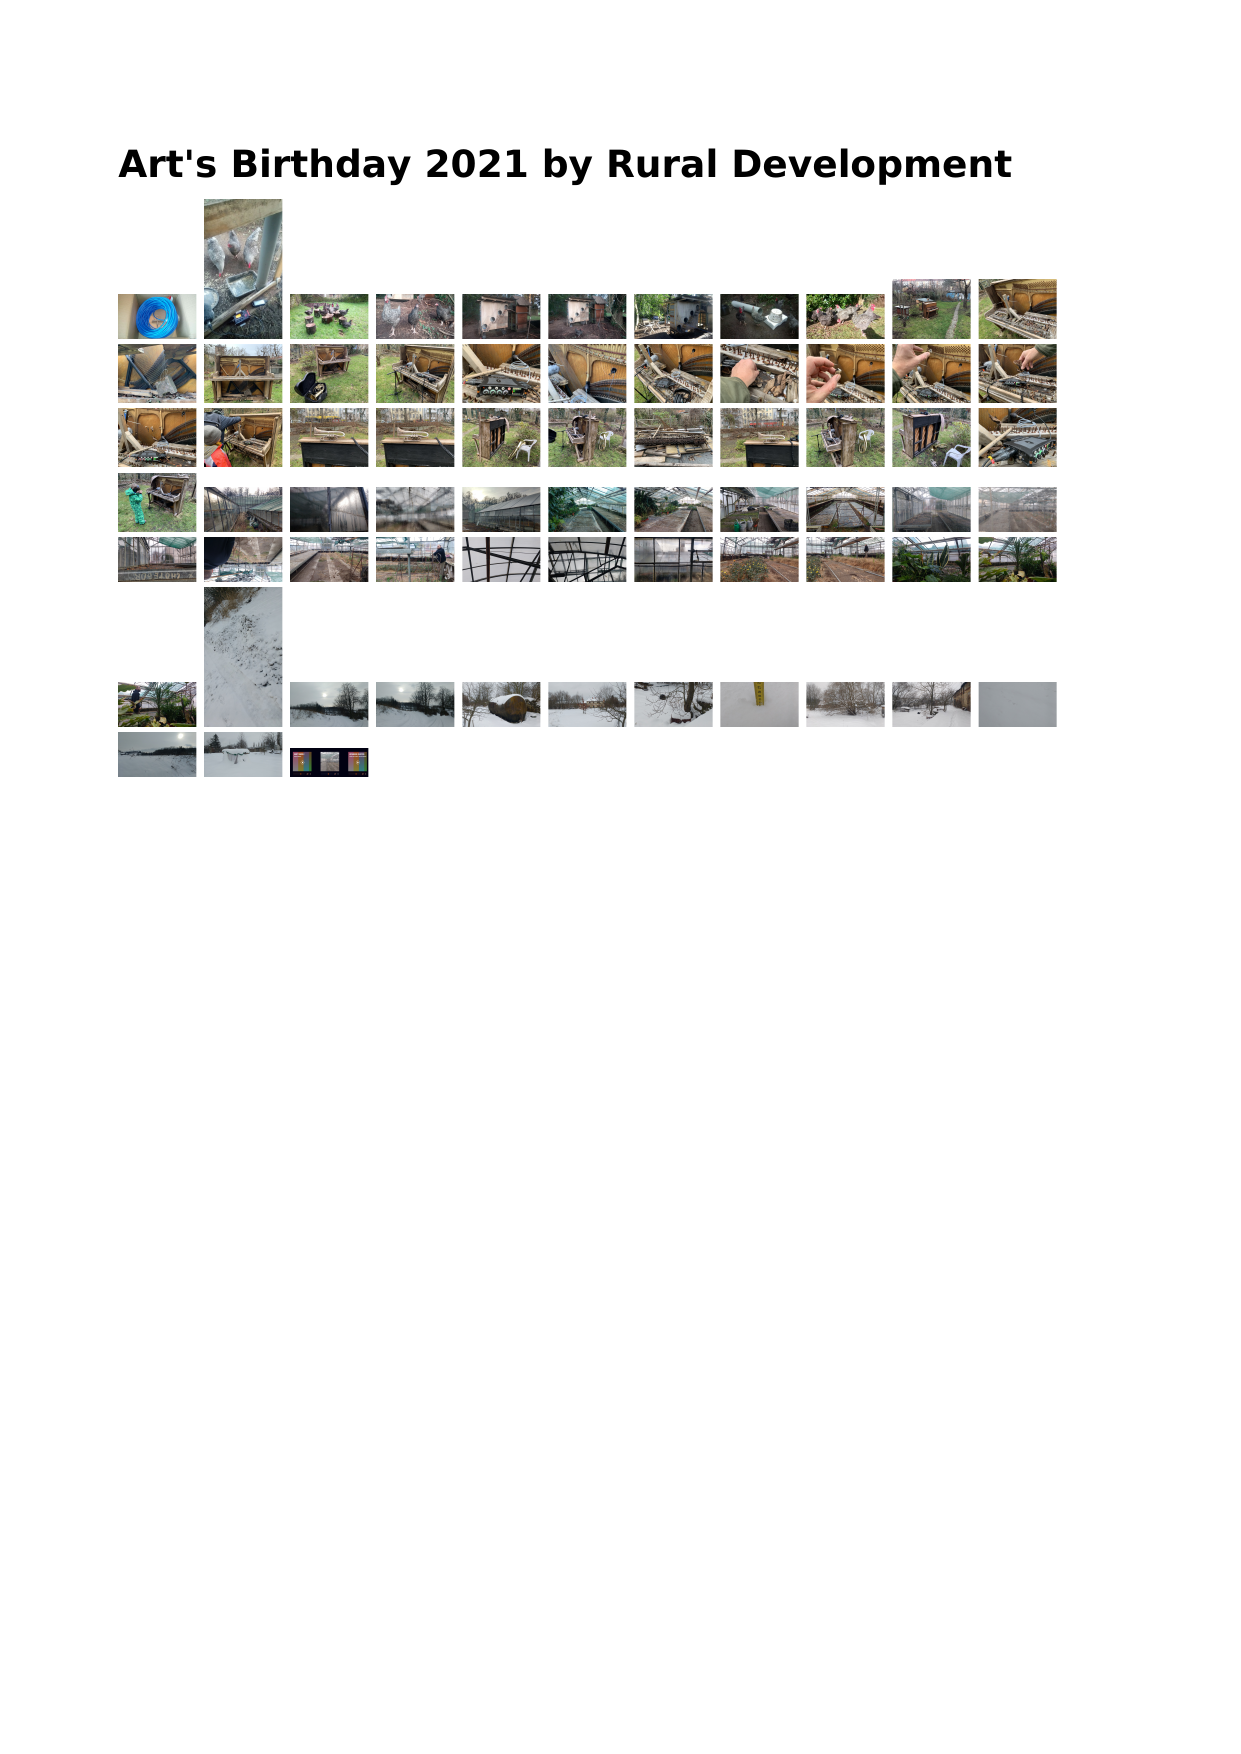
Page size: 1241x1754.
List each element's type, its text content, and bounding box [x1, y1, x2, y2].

picture [462, 682, 541, 727]
picture [548, 294, 627, 339]
picture [376, 537, 455, 582]
picture [204, 587, 283, 727]
picture [548, 682, 627, 727]
picture [376, 344, 455, 403]
picture [118, 537, 197, 582]
picture [376, 408, 455, 467]
picture [290, 682, 369, 727]
picture [462, 344, 541, 403]
picture [634, 344, 713, 403]
picture [118, 473, 197, 532]
picture [720, 682, 799, 727]
picture [634, 294, 713, 339]
picture [118, 408, 197, 467]
picture [118, 344, 197, 403]
picture [892, 487, 971, 532]
picture [376, 487, 455, 532]
picture [634, 408, 713, 467]
picture [978, 487, 1057, 532]
picture [806, 487, 885, 532]
picture [892, 279, 971, 339]
picture [892, 537, 971, 582]
picture [634, 487, 713, 532]
picture [462, 537, 541, 582]
picture [376, 294, 455, 339]
picture [720, 344, 799, 403]
picture [634, 682, 713, 727]
picture [806, 294, 885, 339]
picture [892, 344, 971, 403]
picture [462, 487, 541, 532]
picture [118, 682, 197, 727]
picture [290, 487, 369, 532]
picture [978, 279, 1057, 339]
picture [978, 537, 1057, 582]
picture [720, 487, 799, 532]
picture [806, 682, 885, 727]
picture [462, 294, 541, 339]
picture [892, 408, 971, 467]
picture [290, 408, 369, 467]
picture [290, 537, 369, 582]
picture [548, 537, 627, 582]
picture [720, 537, 799, 582]
picture [204, 537, 283, 582]
picture [204, 732, 283, 777]
picture [548, 408, 627, 467]
picture [978, 682, 1057, 727]
picture [548, 487, 627, 532]
picture [204, 344, 283, 403]
picture [806, 537, 885, 582]
subtitle Art's Birthday 2021 by Rural Development [118, 143, 1122, 187]
picture [118, 732, 197, 777]
picture [978, 344, 1057, 403]
picture [290, 748, 369, 777]
picture [806, 408, 885, 467]
picture [978, 408, 1057, 467]
picture [634, 537, 713, 582]
picture [720, 294, 799, 339]
picture [806, 344, 885, 403]
picture [548, 344, 627, 403]
picture [204, 408, 283, 467]
picture [376, 682, 455, 727]
picture [118, 294, 197, 339]
picture [892, 682, 971, 727]
picture [462, 408, 541, 467]
picture [204, 199, 283, 339]
picture [204, 487, 283, 532]
picture [720, 408, 799, 467]
picture [290, 344, 369, 403]
picture [290, 294, 369, 339]
